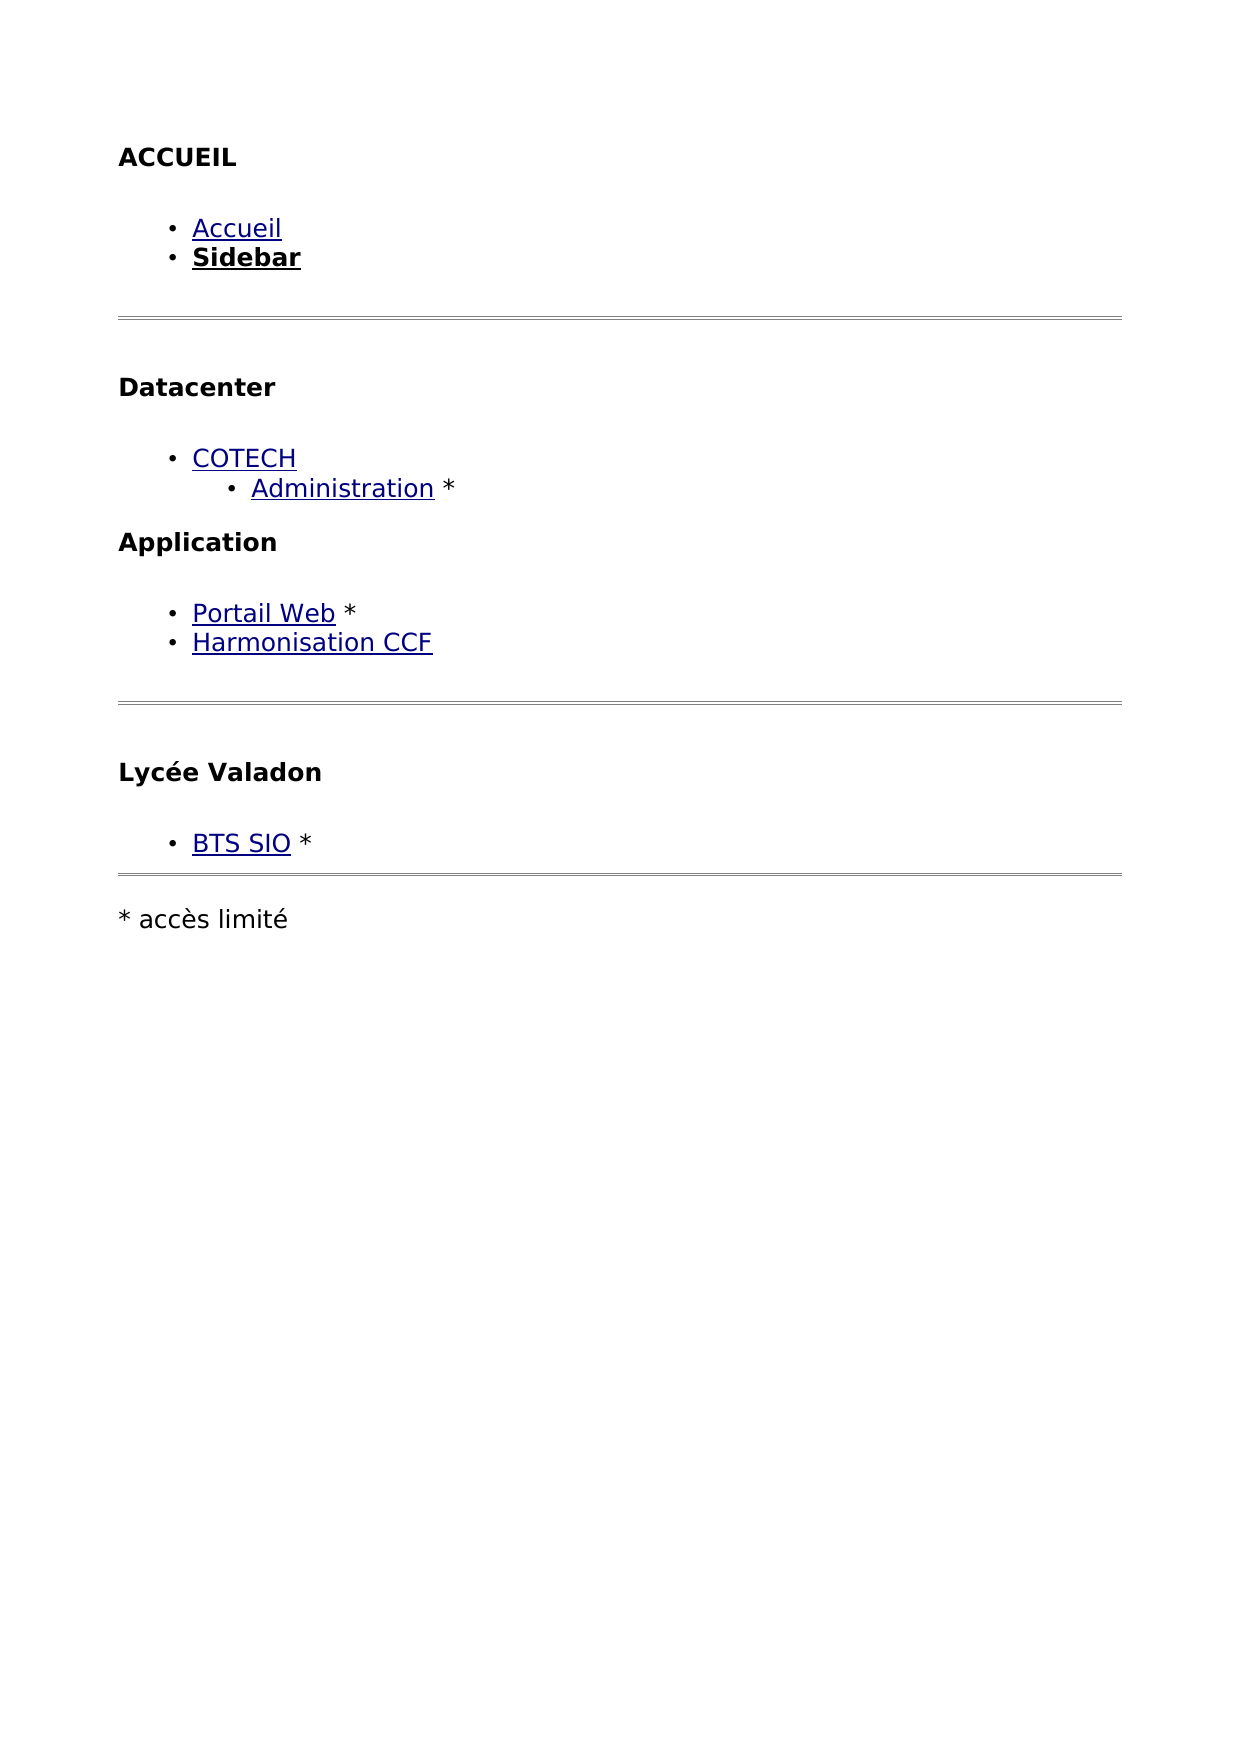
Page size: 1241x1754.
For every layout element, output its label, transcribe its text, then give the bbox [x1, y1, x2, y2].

subtitle Datacenter [118, 373, 1122, 403]
list Administration * [236, 474, 1122, 503]
list Portail Web * [177, 599, 1122, 628]
list COTECH [177, 444, 1122, 474]
subtitle Application [118, 528, 1122, 557]
list BTS SIO * [177, 829, 1122, 858]
list Accueil [177, 214, 1122, 243]
subtitle Lycée Valadon [118, 758, 1122, 787]
list Harmonisation CCF [177, 628, 1122, 657]
text * accès limité [118, 905, 1122, 934]
list Sidebar [177, 243, 1122, 273]
subtitle ACCUEIL [118, 143, 1122, 172]
